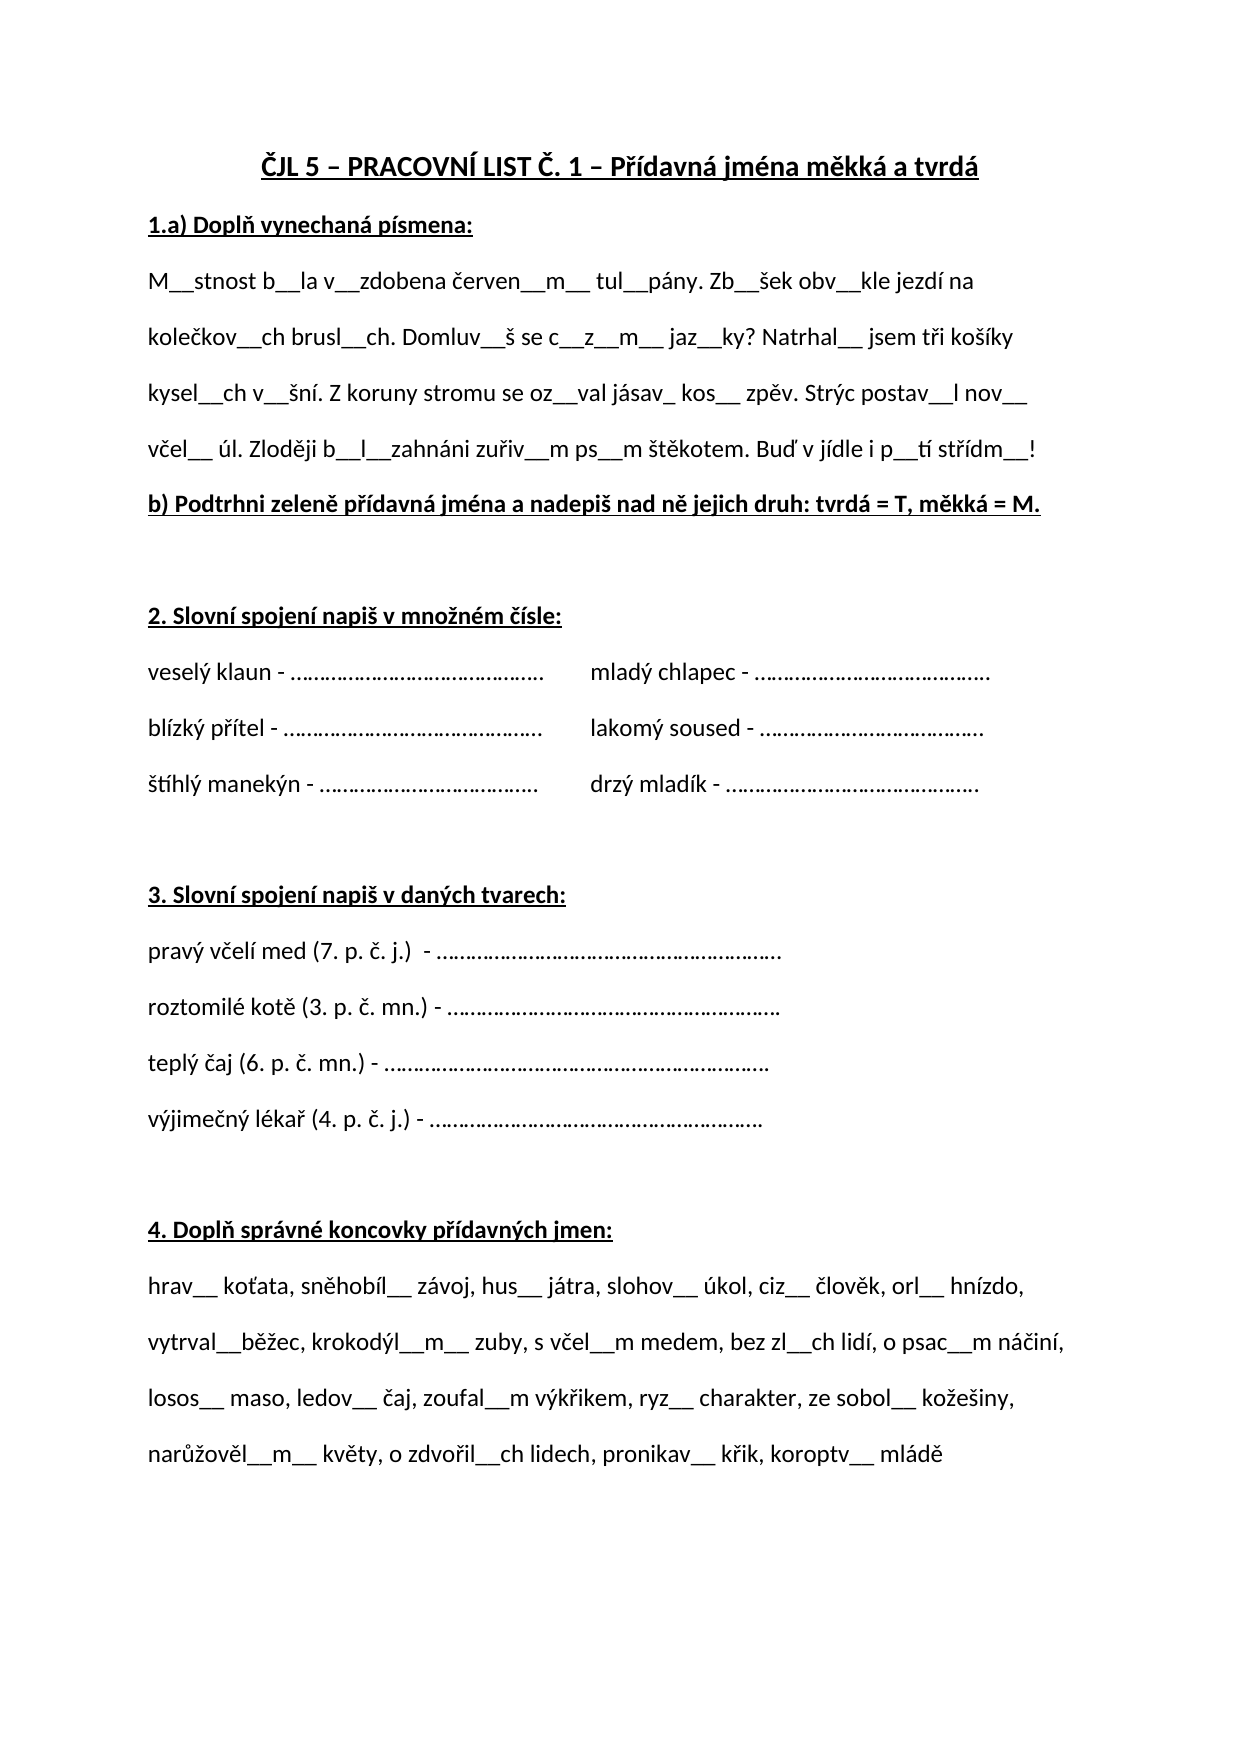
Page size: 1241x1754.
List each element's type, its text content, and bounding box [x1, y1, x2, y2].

text M__stnost b__la v__zdobena červen__m__ tul__pány. Zb__šek obv__kle jezdí na [148, 265, 1093, 296]
text 3. Slovní spojení napiš v daných tvarech: [148, 879, 1093, 910]
text losos__ maso, ledov__ čaj, zoufal__m výkřikem, ryz__ charakter, ze sobol__ kožešiny, [148, 1382, 1093, 1412]
text 1.a) Doplň vynechaná písmena: [148, 209, 1093, 240]
text ČJL 5 – PRACOVNÍ LIST Č. 1 – Přídavná jména měkká a tvrdá [148, 148, 1093, 183]
text pravý včelí med (7. p. č. j.) - …………………………………………………… [148, 935, 1093, 966]
text výjimečný lékař (4. p. č. j.) - …………………………………………………. [148, 1103, 1093, 1133]
text b) Podtrhni zeleně přídavná jména a nadepiš nad ně jejich druh: tvrdá = T, měkká = M. [148, 488, 1093, 519]
text kolečkov__ch brusl__ch. Domluv__š se c__z__m__ jaz__ky? Natrhal__ jsem tři košíky [148, 321, 1093, 352]
text teplý čaj (6. p. č. mn.) - …………………………………………………………. [148, 1047, 1093, 1077]
text 2. Slovní spojení napiš v množném čísle: [148, 600, 1093, 631]
text hrav__ koťata, sněhobíl__ závoj, hus__ játra, slohov__ úkol, ciz__ člověk, orl__ hnízdo, [148, 1270, 1093, 1301]
text narůžověl__m__ květy, o zdvořil__ch lidech, pronikav__ křik, koroptv__ mládě [148, 1438, 1093, 1468]
text veselý klaun - …………………………………….. mladý chlapec - ………………………………….. [148, 656, 1093, 687]
text vytrval__běžec, krokodýl__m__ zuby, s včel__m medem, bez zl__ch lidí, o psac__m náčiní, [148, 1326, 1093, 1357]
text blízký přítel - ……………………………………… lakomý soused - ………………………………… [148, 712, 1093, 742]
text včel__ úl. Zloději b__l__zahnáni zuřiv__m ps__m štěkotem. Buď v jídle i p__tí střídm__! [148, 433, 1093, 463]
text kysel__ch v__šní. Z koruny stromu se oz__val jásav_ kos__ zpěv. Strýc postav__l nov__ [148, 377, 1093, 407]
text štíhlý manekýn - ……………………………….. drzý mladík - …………………………………….. [148, 768, 1093, 798]
text 4. Doplň správné koncovky přídavných jmen: [148, 1214, 1093, 1245]
text roztomilé kotě (3. p. č. mn.) - …………………………………………………. [148, 991, 1093, 1022]
